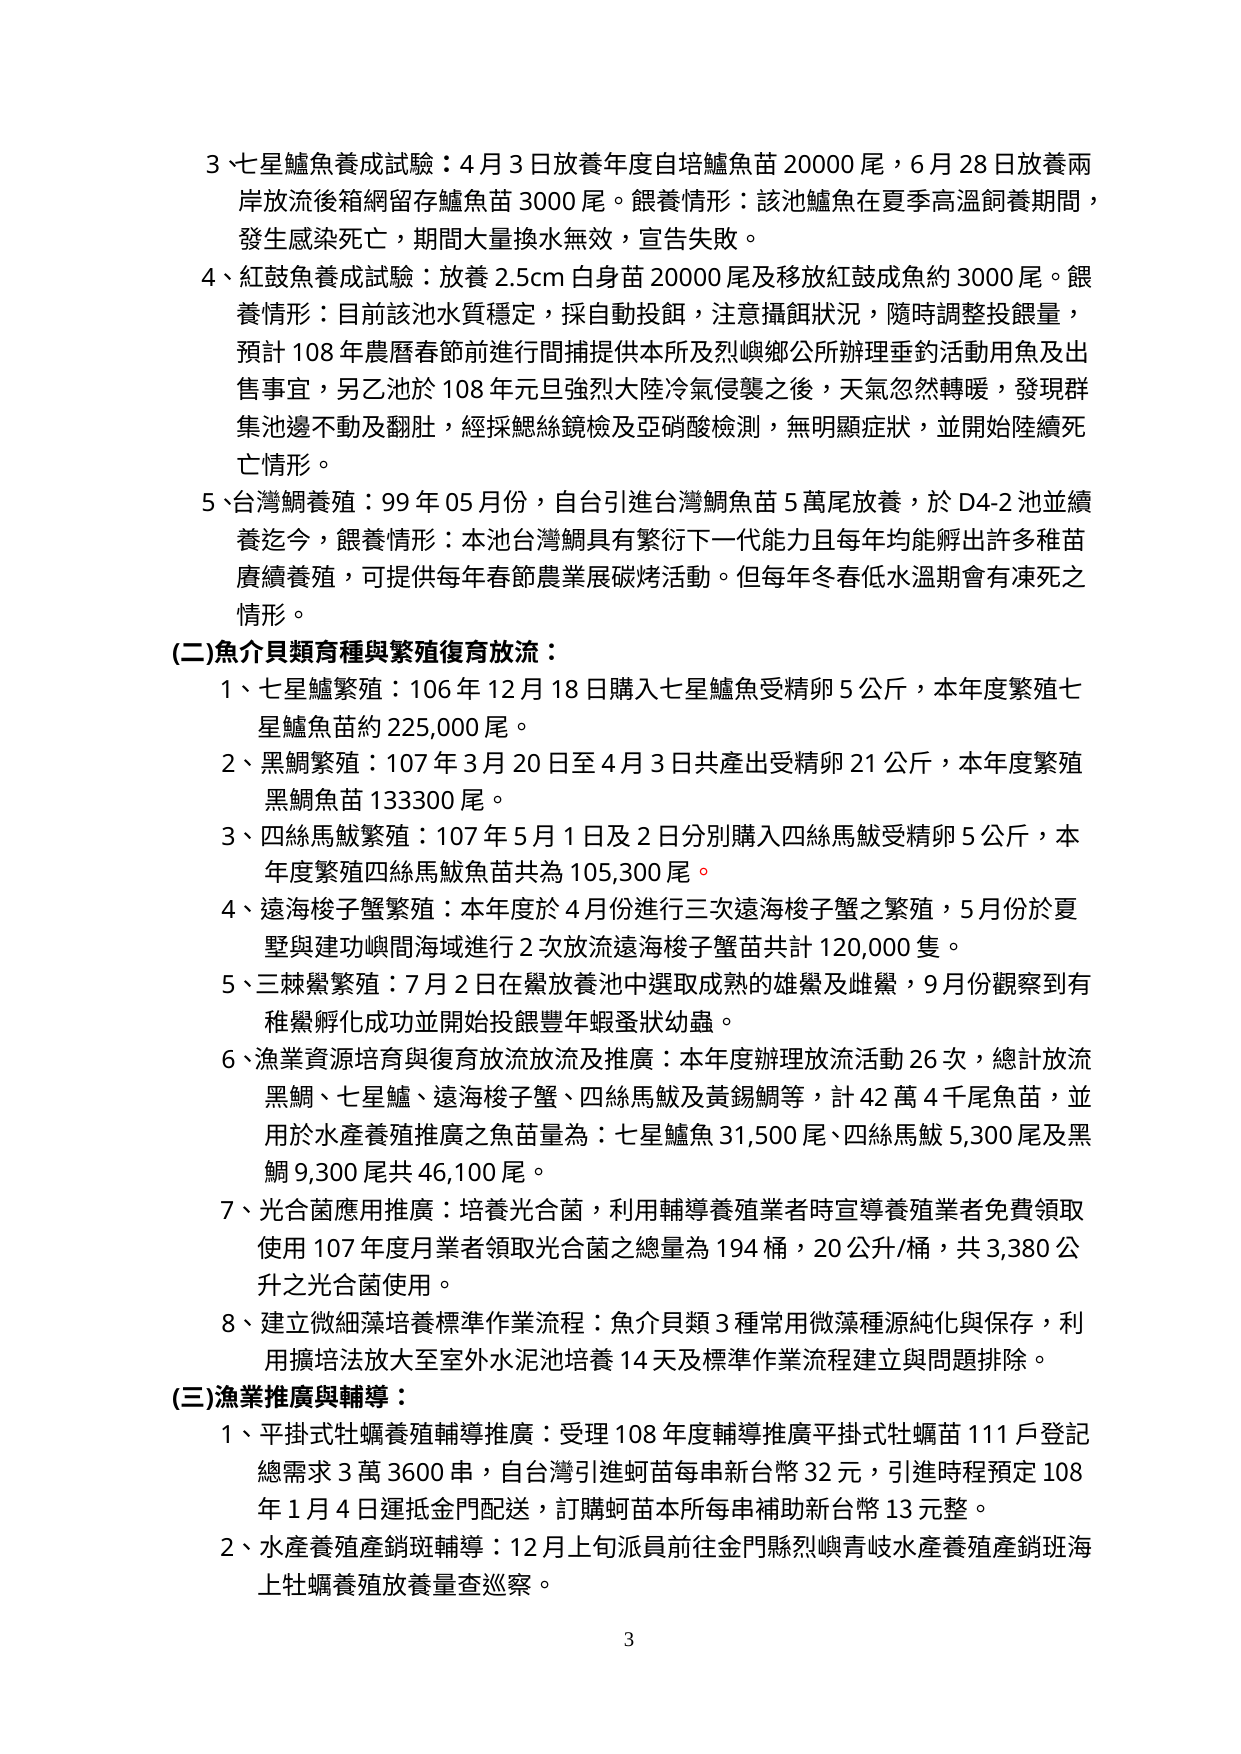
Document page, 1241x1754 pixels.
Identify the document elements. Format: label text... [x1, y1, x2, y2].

text 1、平掛式牡蠣養殖輔導推廣：受理108年度輔導推廣平掛式牡蠣苗111戶登記總需求3萬3600串，自台灣引進蚵苗每串新台幣32元，引進時程預定108年1月4日運抵金門配送，訂購蚵苗本所每串補助新台幣13元整。 [220, 1414, 1092, 1527]
text 2、黑鯛繁殖：107年3月20日至4月3日共產出受精卵21公斤，本年度繁殖黑鯛魚苗133300尾。 [221, 744, 1092, 816]
text 5、台灣鯛養殖：99年05月份，自台引進台灣鯛魚苗5萬尾放養，於D4-2池並續養迄今，餵養情形：本池台灣鯛具有繁衍下一代能力且每年均能孵出許多稚苗賡續養殖，可提供每年春節農業展碳烤活動。但每年冬春低水溫期會有凍死之情形。 [201, 482, 1092, 632]
text 3、七星鱸魚養成試驗：4月3日放養年度自培鱸魚苗20000尾，6月28日放養兩岸放流後箱網留存鱸魚苗3000尾。餵養情形：該池鱸魚在夏季高溫飼養期間，發生感染死亡，期間大量換水無效，宣告失敗。 [206, 144, 1092, 256]
text (二)魚介貝類育種與繁殖復育放流： [165, 632, 1092, 669]
text 3、四絲馬鮁繁殖：107年5月1日及2日分別購入四絲馬鮁受精卵5公斤，本年度繁殖四絲馬鮁魚苗共為105,300尾。 [221, 816, 1092, 889]
text 4、遠海梭子蟹繁殖：本年度於4月份進行三次遠海梭子蟹之繁殖，5月份於夏墅與建功嶼間海域進行2次放流遠海梭子蟹苗共計120,000隻。 [221, 889, 1092, 964]
text 4、紅鼓魚養成試驗：放養2.5cm白身苗20000尾及移放紅鼓成魚約3000尾。餵養情形：目前該池水質穩定，採自動投餌，注意攝餌狀況，隨時調整投餵量，預計108年農曆春節前進行間捕提供本所及烈嶼鄉公所辦理垂釣活動用魚及出售事宜，另乙池於108年元旦強烈大陸冷氣侵襲之後，天氣忽然轉暖，發現群集池邊不動及翻肚，經採鰓絲鏡檢及亞硝酸檢測，無明顯症狀，並開始陸續死亡情形。 [201, 256, 1092, 482]
text 2、水產養殖產銷斑輔導：12月上旬派員前往金門縣烈嶼青岐水產養殖產銷班海上牡蠣養殖放養量查巡察。 [220, 1527, 1092, 1602]
text 5、三棘鱟繁殖：7月2日在鱟放養池中選取成熟的雄鱟及雌鱟，9月份觀察到有稚鱟孵化成功並開始投餵豐年蝦蚤狀幼蟲。 [221, 964, 1092, 1039]
text 1、七星鱸繁殖：106年12月18日購入七星鱸魚受精卵5公斤，本年度繁殖七星鱸魚苗約225,000尾。 [219, 669, 1092, 744]
text 7、光合菌應用推廣：培養光合菌，利用輔導養殖業者時宣導養殖業者免費領取使用107年度月業者領取光合菌之總量為194桶，20公升/桶，共3,380公升之光合菌使用。 [220, 1190, 1092, 1303]
text 8、建立微細藻培養標準作業流程：魚介貝類3種常用微藻種源純化與保存，利用擴培法放大至室外水泥池培養14天及標準作業流程建立與問題排除。 [221, 1303, 1092, 1378]
text 6、漁業資源培育與復育放流放流及推廣：本年度辦理放流活動26次，總計放流黑鯛、七星鱸、遠海梭子蟹、四絲馬鮁及黃錫鯛等，計42萬4千尾魚苗，並用於水產養殖推廣之魚苗量為：七星鱸魚31,500尾、四絲馬鮁5,300尾及黑鯛9,300尾共46,100尾。 [221, 1039, 1092, 1190]
text (三)漁業推廣與輔導： [165, 1378, 1092, 1414]
